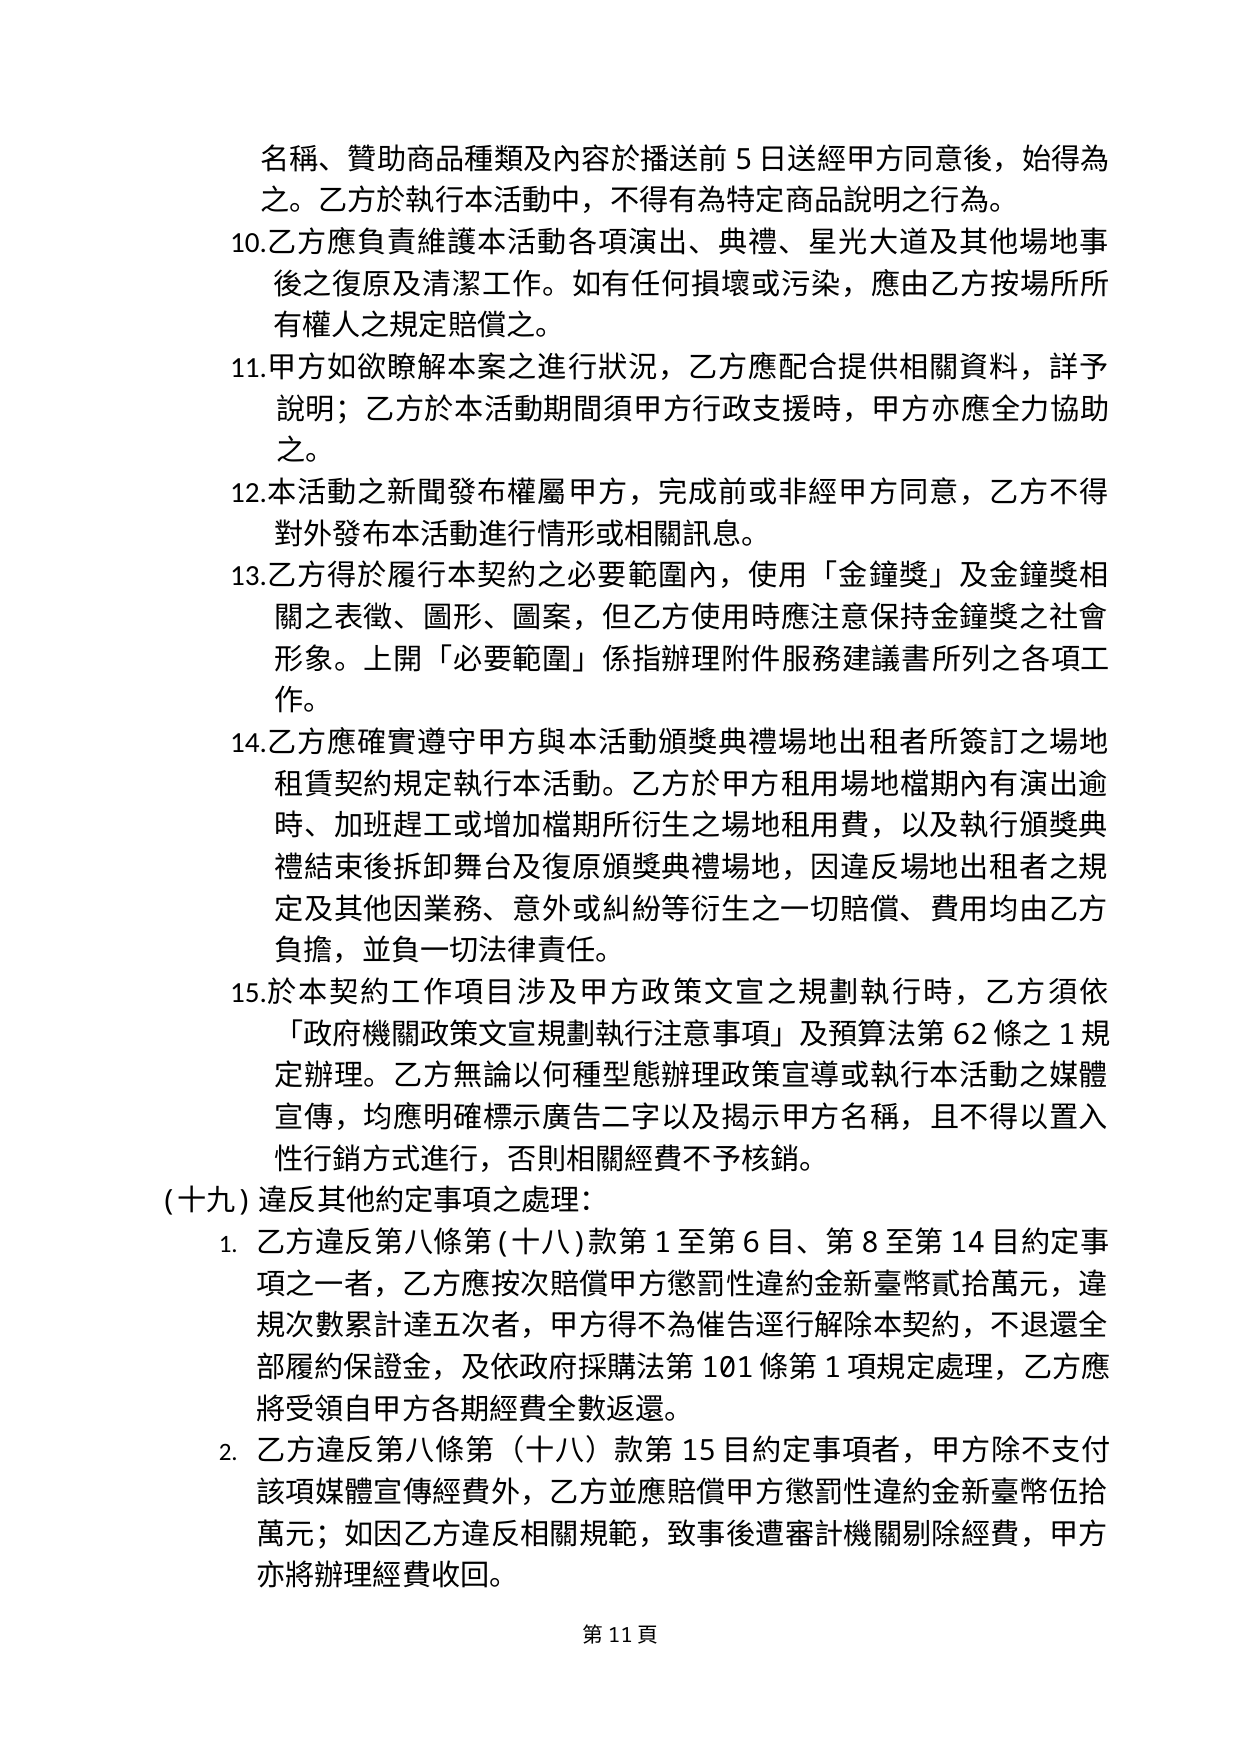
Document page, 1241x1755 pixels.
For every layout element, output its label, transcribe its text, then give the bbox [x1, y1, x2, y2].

list 乙方應確實遵守甲方與本活動頒獎典禮場地出租者所簽訂之場地租賃契約規定執行本活動。乙方於甲方租用場地檔期內有演出逾時、加班趕工或增加檔期所衍生之場地租用費，以及執行頒獎典禮結束後拆卸舞台及復原頒獎典禮場地，因違反場地出租者之規定及其他因業務、意外或糾紛等衍生之一切賠償、費用均由乙方負擔，並負一切法律責任。 [230, 719, 1110, 969]
list 乙方應負責維護本活動各項演出、典禮、星光大道及其他場地事後之復原及清潔工作。如有任何損壞或污染，應由乙方按場所所有權人之規定賠償之。 [230, 219, 1110, 344]
list 乙方得於履行本契約之必要範圍內，使用「金鐘獎」及金鐘獎相關之表徵、圖形、圖案，但乙方使用時應注意保持金鐘獎之社會形象。上開「必要範圍」係指辦理附件服務建議書所列之各項工作。 [230, 552, 1110, 719]
text (十九) 違反其他約定事項之處理： [159, 1177, 1110, 1219]
list 名稱、贊助商品種類及內容於播送前5日送經甲方同意後，始得為之。乙方於執行本活動中，不得有為特定商品說明之行為。 [230, 136, 1110, 219]
list 乙方違反第八條第（十八）款第15目約定事項者，甲方除不支付該項媒體宣傳經費外，乙方並應賠償甲方懲罰性違約金新臺幣伍拾萬元；如因乙方違反相關規範，致事後遭審計機關剔除經費，甲方亦將辦理經費收回。 [218, 1427, 1110, 1594]
list 本活動之新聞發布權屬甲方，完成前或非經甲方同意，乙方不得對外發布本活動進行情形或相關訊息。 [230, 469, 1110, 552]
list 乙方違反第八條第(十八)款第1至第6目、第8至第14目約定事項之一者，乙方應按次賠償甲方懲罰性違約金新臺幣貳拾萬元，違規次數累計達五次者，甲方得不為催告逕行解除本契約，不退還全部履約保證金，及依政府採購法第101條第1項規定處理，乙方應將受領自甲方各期經費全數返還。 [218, 1219, 1110, 1427]
list 甲方如欲瞭解本案之進行狀況，乙方應配合提供相關資料，詳予說明；乙方於本活動期間須甲方行政支援時，甲方亦應全力協助之。 [230, 344, 1110, 469]
list 於本契約工作項目涉及甲方政策文宣之規劃執行時，乙方須依「政府機關政策文宣規劃執行注意事項」及預算法第62條之1規定辦理。乙方無論以何種型態辦理政策宣導或執行本活動之媒體宣傳，均應明確標示廣告二字以及揭示甲方名稱，且不得以置入性行銷方式進行，否則相關經費不予核銷。 [230, 969, 1110, 1177]
